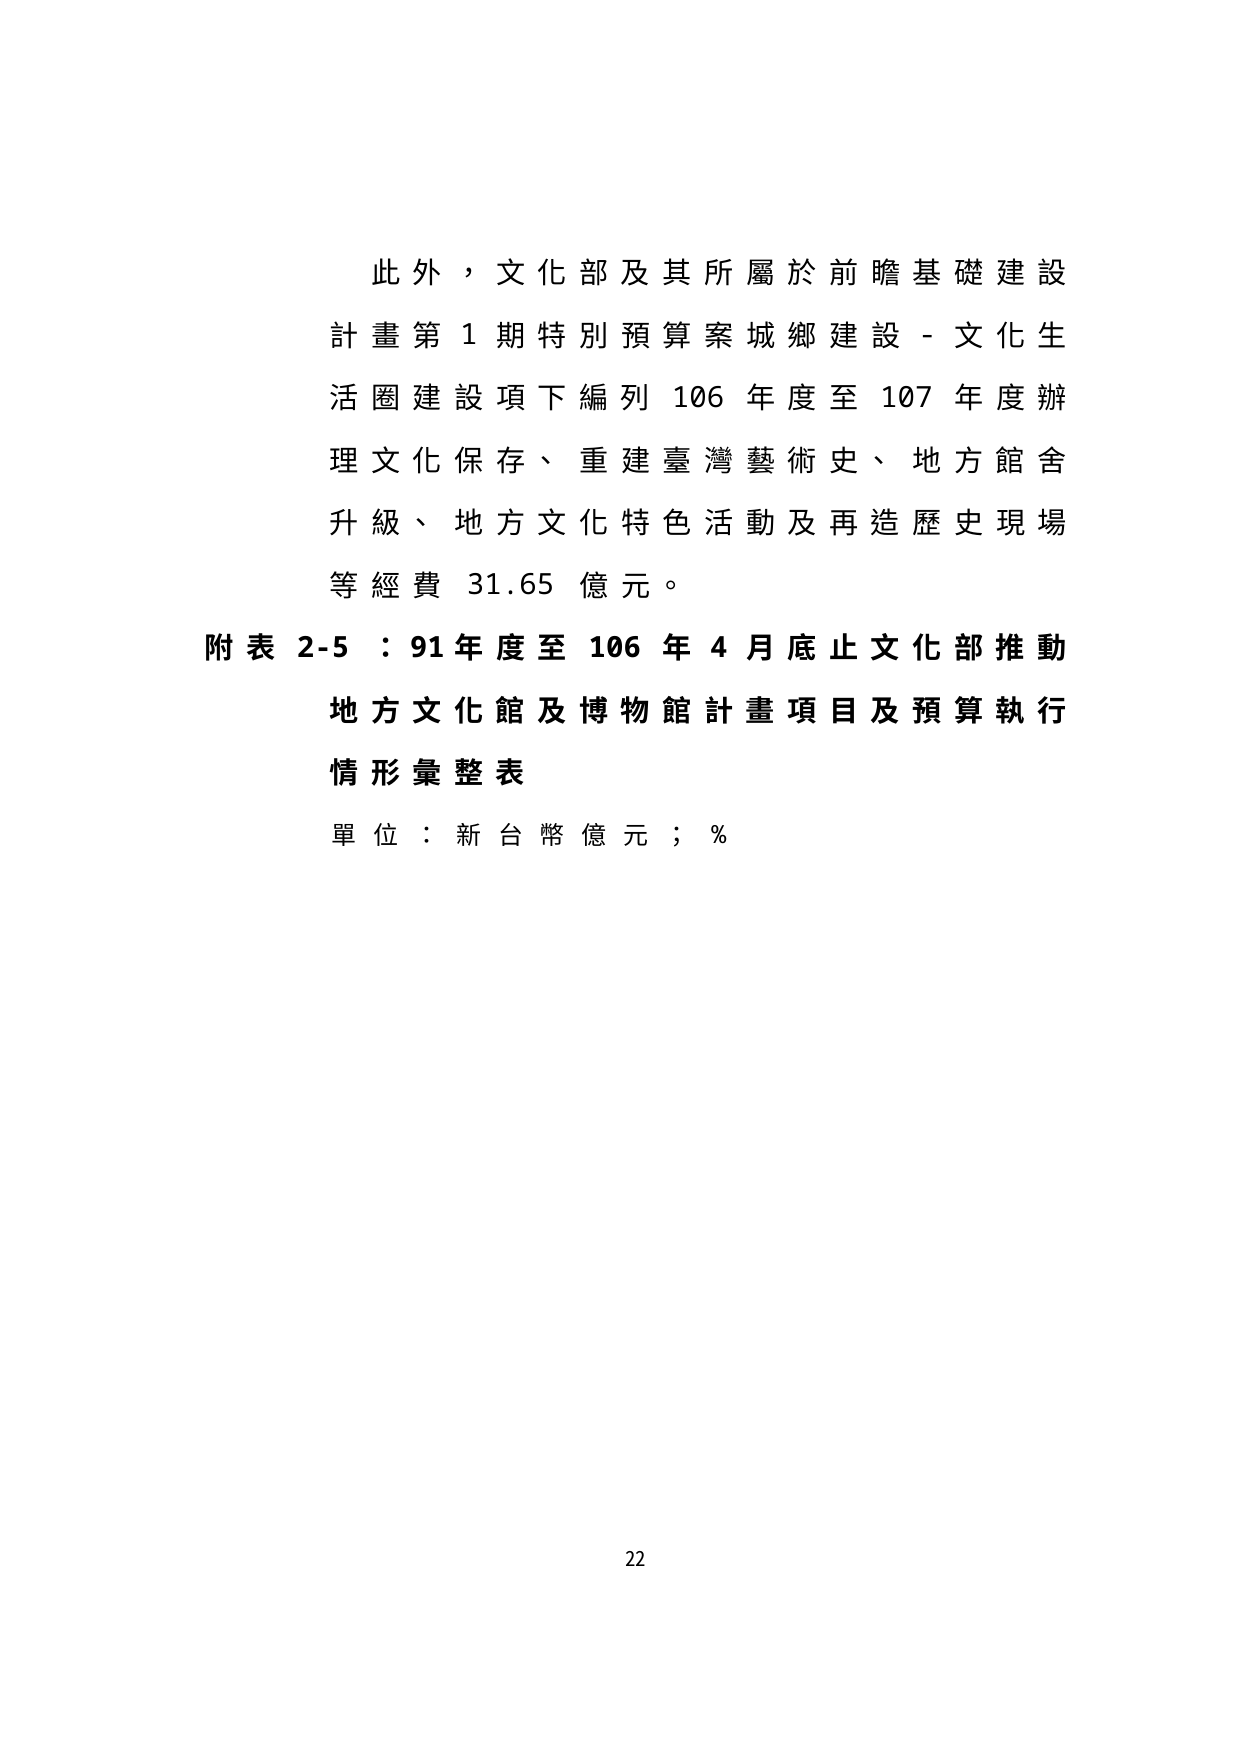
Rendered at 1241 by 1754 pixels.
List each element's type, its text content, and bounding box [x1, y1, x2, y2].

text 此外，文化部及其所屬於前瞻基礎建設計畫第1期特別預算案城鄉建設-文化生活圈建設項下編列106年度至107年度辦理文化保存、重建臺灣藝術史、地方館舍升級、地方文化特色活動及再造歷史現場等經費31.65億元。 [286, 229, 1073, 604]
text 附表2-5：91年度至106年4月底止文化部推動地方文化館及博物館計畫項目及預算執行情形彙整表 單位：新台幣億元；% [156, 604, 1100, 854]
